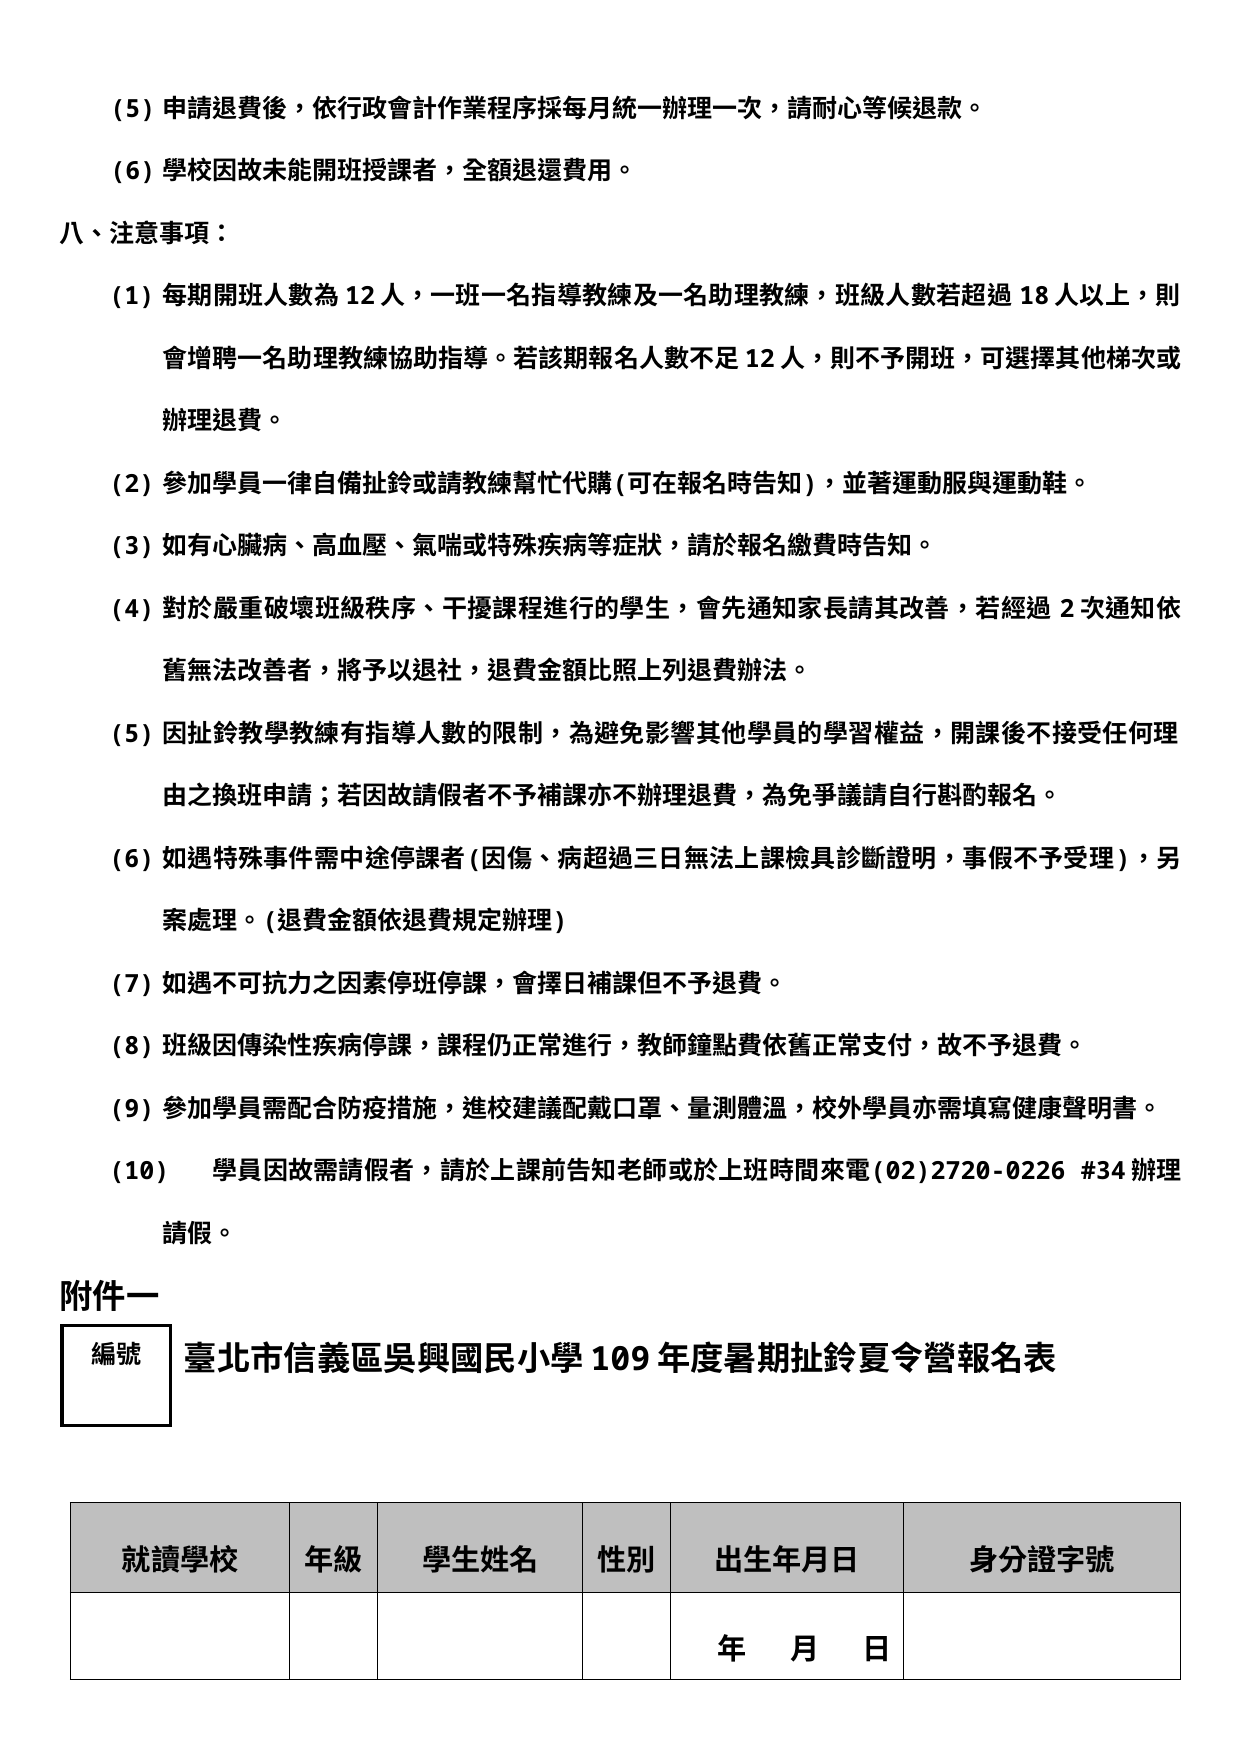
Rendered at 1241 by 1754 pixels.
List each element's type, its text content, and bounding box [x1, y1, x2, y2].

table_header 性別 [583, 1503, 670, 1592]
list 對於嚴重破壞班級秩序、干擾課程進行的學生，會先通知家長請其改善，若經過2次通知依舊無法改善者，將予以退社，退費金額比照上列退費辦法。 [109, 564, 1181, 689]
table_header 就讀學校 [71, 1503, 289, 1592]
text 八、注意事項： [59, 189, 1181, 252]
table_header 身分證字號 [904, 1503, 1180, 1592]
text 臺北市信義區吳興國民小學109年度暑期扯鈴夏令營報名表 [59, 1314, 1181, 1377]
table_header 學生姓名 [378, 1503, 582, 1592]
list 因扯鈴教學教練有指導人數的限制，為避免影響其他學員的學習權益，開課後不接受任何理由之換班申請；若因故請假者不予補課亦不辦理退費，為免爭議請自行斟酌報名。 [109, 689, 1181, 814]
list 申請退費後，依行政會計作業程序採每月統一辦理一次，請耐心等候退款。 [110, 64, 1181, 127]
list 參加學員一律自備扯鈴或請教練幫忙代購(可在報名時告知)，並著運動服與運動鞋。 [109, 439, 1181, 502]
list 如遇特殊事件需中途停課者(因傷、病超過三日無法上課檢具診斷證明，事假不予受理)，另案處理。(退費金額依退費規定辦理) [109, 814, 1181, 939]
text 編號 [78, 1335, 154, 1371]
list 每期開班人數為12人，一班一名指導教練及一名助理教練，班級人數若超過18人以上，則會增聘一名助理教練協助指導。若該期報名人數不足12人，則不予開班，可選擇其他梯次或辦理退費。 [109, 252, 1181, 439]
table_cell [290, 1593, 377, 1679]
table_cell [378, 1593, 582, 1679]
table_header 出生年月日 [671, 1503, 903, 1592]
list 班級因傳染性疾病停課，課程仍正常進行，教師鐘點費依舊正常支付，故不予退費。 [109, 1002, 1181, 1064]
list 學員因故需請假者，請於上課前告知老師或於上班時間來電(02)2720-0226 #34辦理請假。 [109, 1127, 1181, 1252]
table_cell 年 月 日 [671, 1593, 903, 1679]
table_cell [583, 1593, 670, 1679]
list 參加學員需配合防疫措施，進校建議配戴口罩、量測體溫，校外學員亦需填寫健康聲明書。 [109, 1064, 1181, 1127]
table_cell [71, 1593, 289, 1679]
text 臺北市信義區吳興國民小學109年度暑期扯鈴夏令營報名表 [64, 1327, 169, 1424]
table_cell [904, 1593, 1180, 1679]
text 附件一 [59, 1252, 1181, 1314]
list 學校因故未能開班授課者，全額退還費用。 [110, 127, 1181, 189]
table_header 年級 [290, 1503, 377, 1592]
list 如有心臟病、高血壓、氣喘或特殊疾病等症狀，請於報名繳費時告知。 [109, 502, 1181, 564]
list 如遇不可抗力之因素停班停課，會擇日補課但不予退費。 [109, 939, 1181, 1002]
